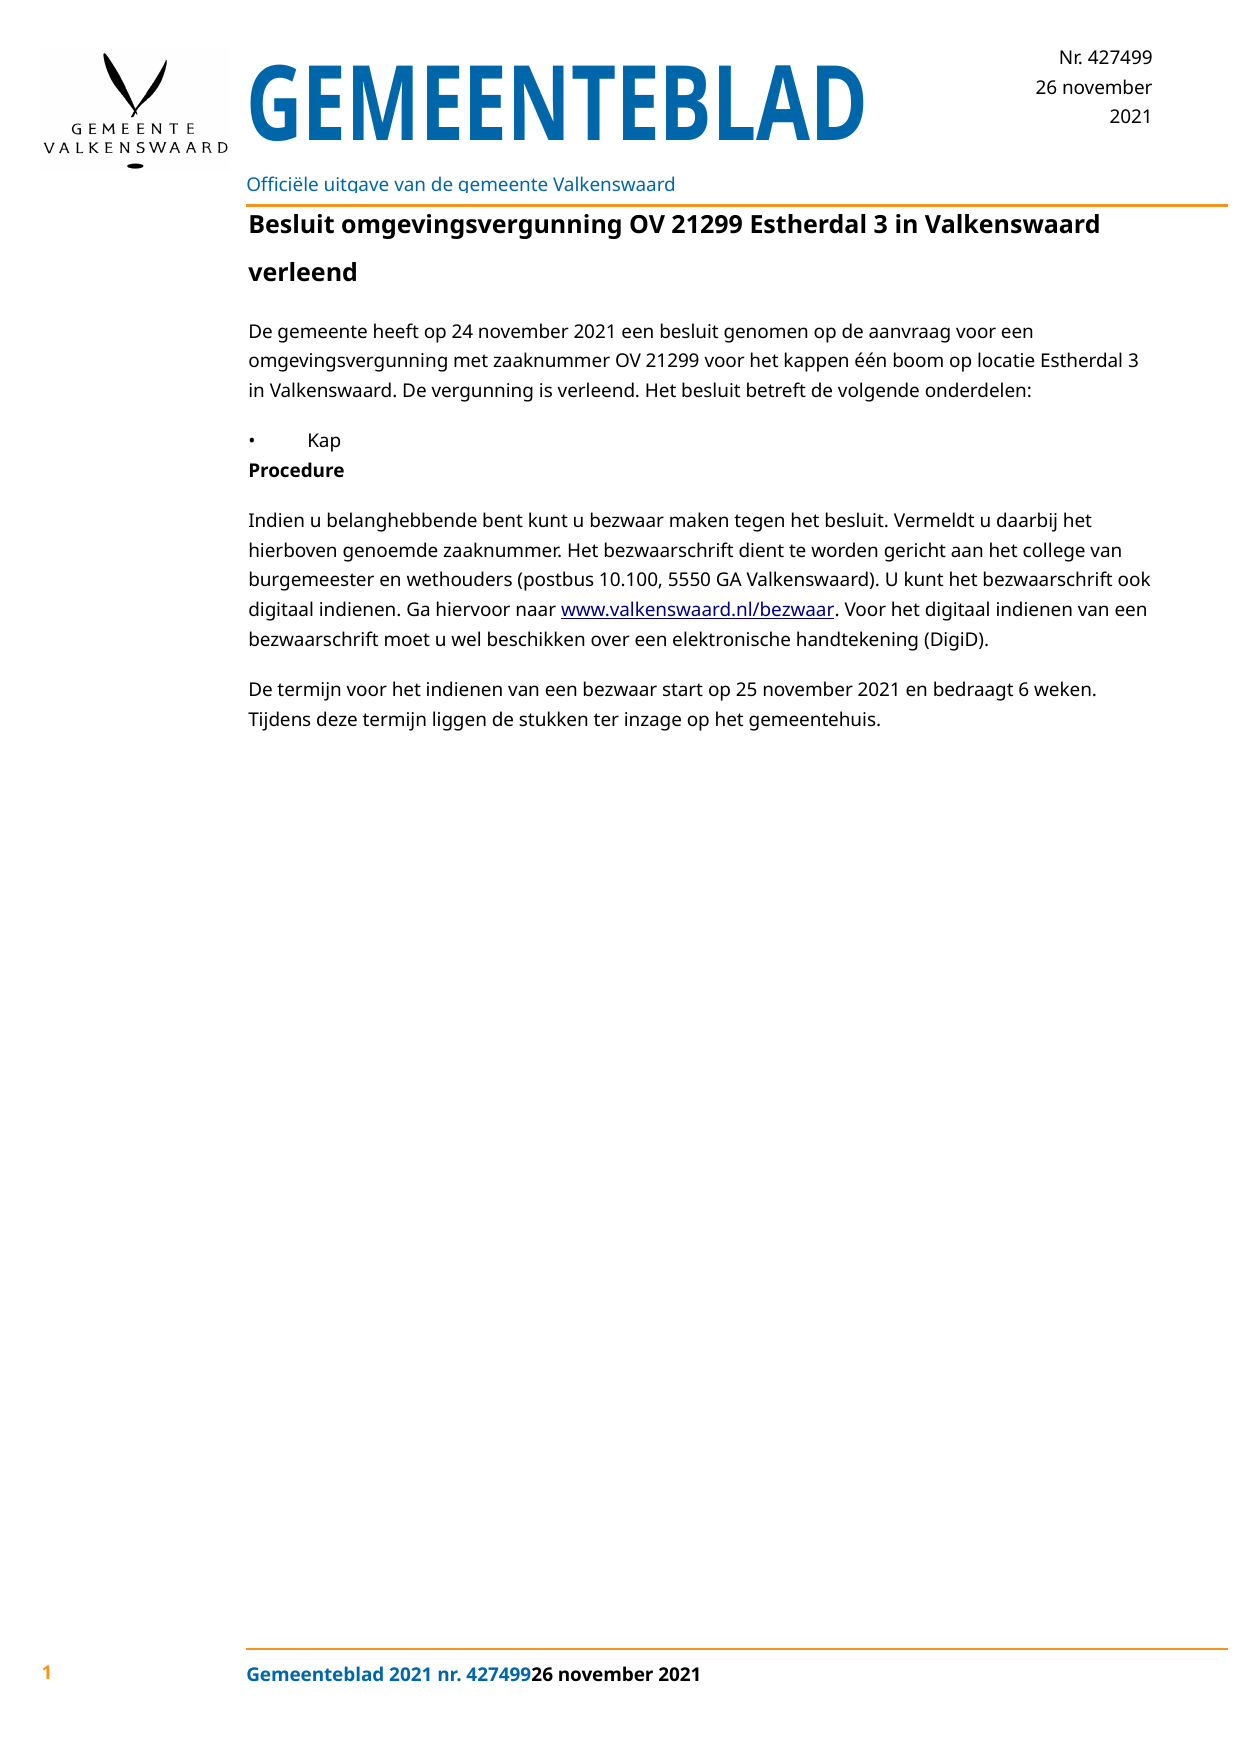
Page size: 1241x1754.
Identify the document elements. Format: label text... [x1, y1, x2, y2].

text Procedure [248, 457, 1152, 483]
text De termijn voor het indienen van een bezwaar start op 25 november 2021 en bedraagt 6 weken. Tijdens deze termijn liggen de stukken ter inzage op het gemeentehuis. [248, 676, 1152, 732]
list Kap [248, 427, 1152, 453]
text Besluit omgevingsvergunning OV 21299 Estherdal 3 in Valkenswaard verleend [248, 207, 1152, 288]
text De gemeente heeft op 24 november 2021 een besluit genomen op de aanvraag voor een omgevingsvergunning met zaaknummer OV 21299 voor het kappen één boom op locatie Estherdal 3 in Valkenswaard. De vergunning is verleend. Het besluit betreft de volgende onderdelen: [248, 318, 1152, 403]
picture [41, 47, 231, 172]
text Indien u belanghebbende bent kunt u bezwaar maken tegen het besluit. Vermeldt u daarbij het hierboven genoemde zaaknummer. Het bezwaarschrift dient te worden gericht aan het college van burgemeester en wethouders (postbus 10.100, 5550 GA Valkenswaard). U kunt het bezwaarschrift ook digitaal indienen. Ga hiervoor naar www.valkenswaard.nl/bezwaar. Voor het digitaal indienen van een bezwaarschrift moet u wel beschikken over een elektronische handtekening (DigiD). [248, 507, 1152, 652]
